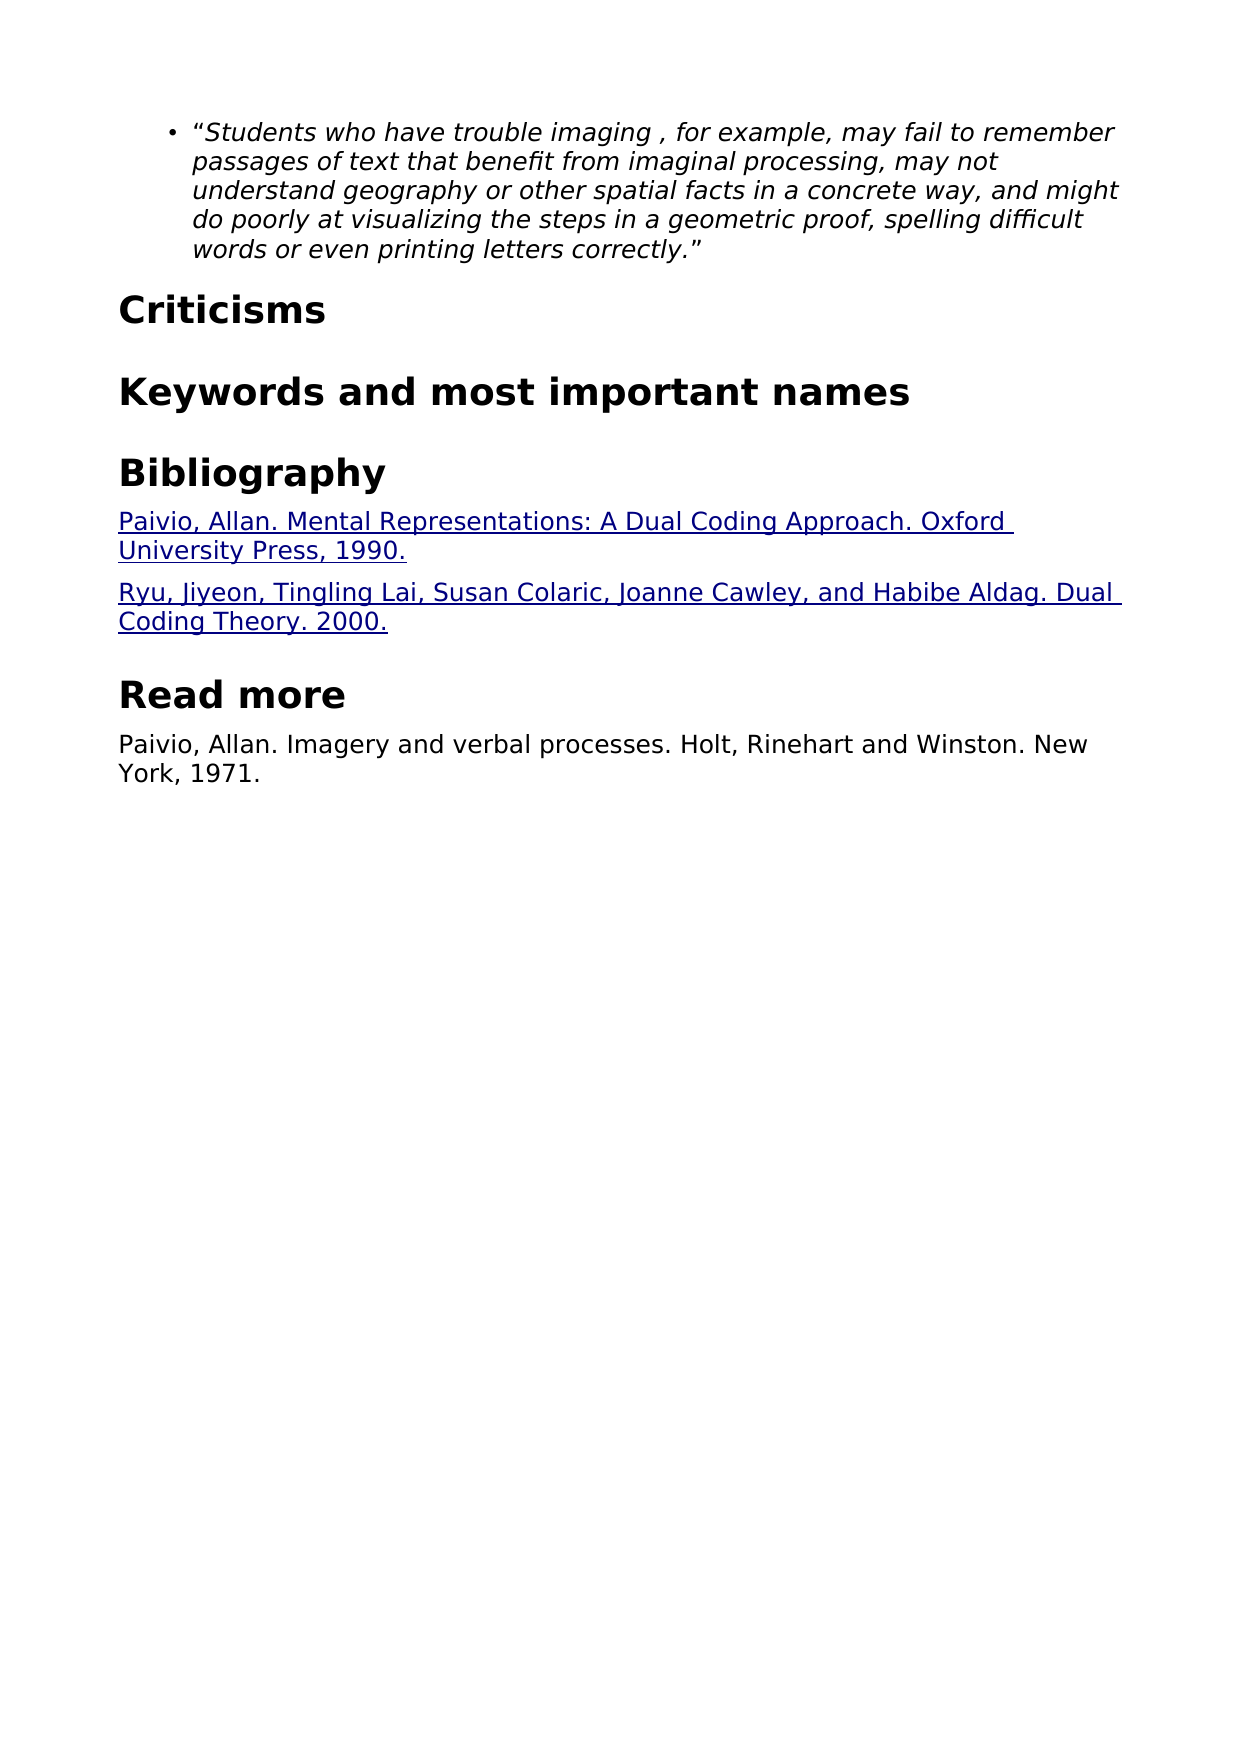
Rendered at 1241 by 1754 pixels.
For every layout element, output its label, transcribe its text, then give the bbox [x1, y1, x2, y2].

list “Students who have trouble imaging , for example, may fail to remember passages of text that benefit from imaginal processing, may not understand geography or other spatial facts in a concrete way, and might do poorly at visualizing the steps in a geometric proof, spelling difficult words or even printing letters correctly.” [177, 118, 1122, 264]
subtitle Bibliography [118, 451, 1122, 495]
subtitle Criticisms [118, 289, 1122, 333]
text Ryu, Jiyeon, Tingling Lai, Susan Colaric, Joanne Cawley, and Habibe Aldag. Dual [118, 578, 1122, 603]
subtitle Keywords and most important names [118, 370, 1122, 414]
text Paivio, Allan. Imagery and verbal processes. Holt, Rinehart and Winston. New York, 1971. [118, 730, 1122, 788]
subtitle Read more [118, 674, 1122, 718]
text Coding Theory. 2000. [118, 605, 1122, 637]
text Paivio, Allan. Mental Representations: A Dual Coding Approach. Oxford University Press, 1990. [118, 507, 1122, 566]
